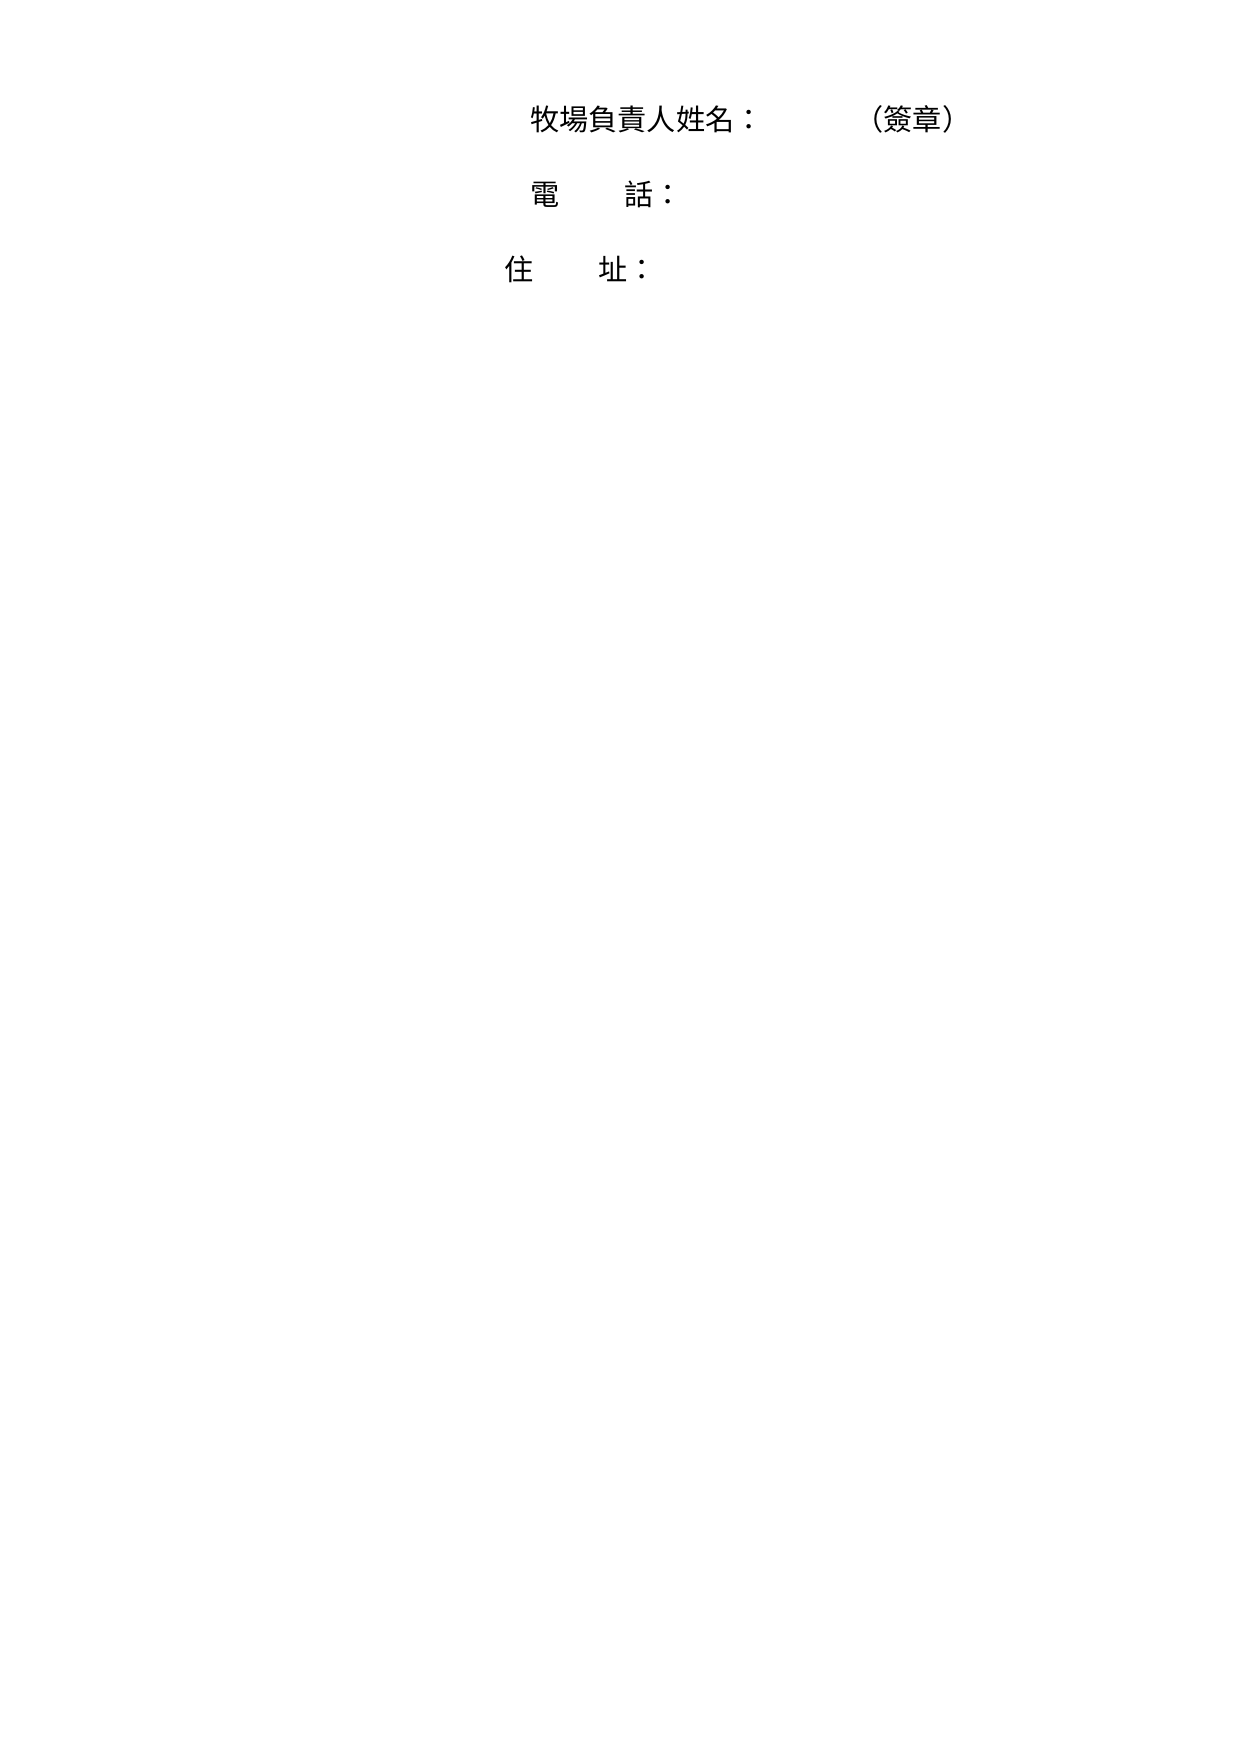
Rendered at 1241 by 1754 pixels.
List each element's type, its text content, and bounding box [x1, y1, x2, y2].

text 電 話： [121, 156, 1169, 231]
text 住 址： [121, 231, 1169, 306]
text 牧場負責人姓名： （簽章） [121, 81, 1169, 156]
